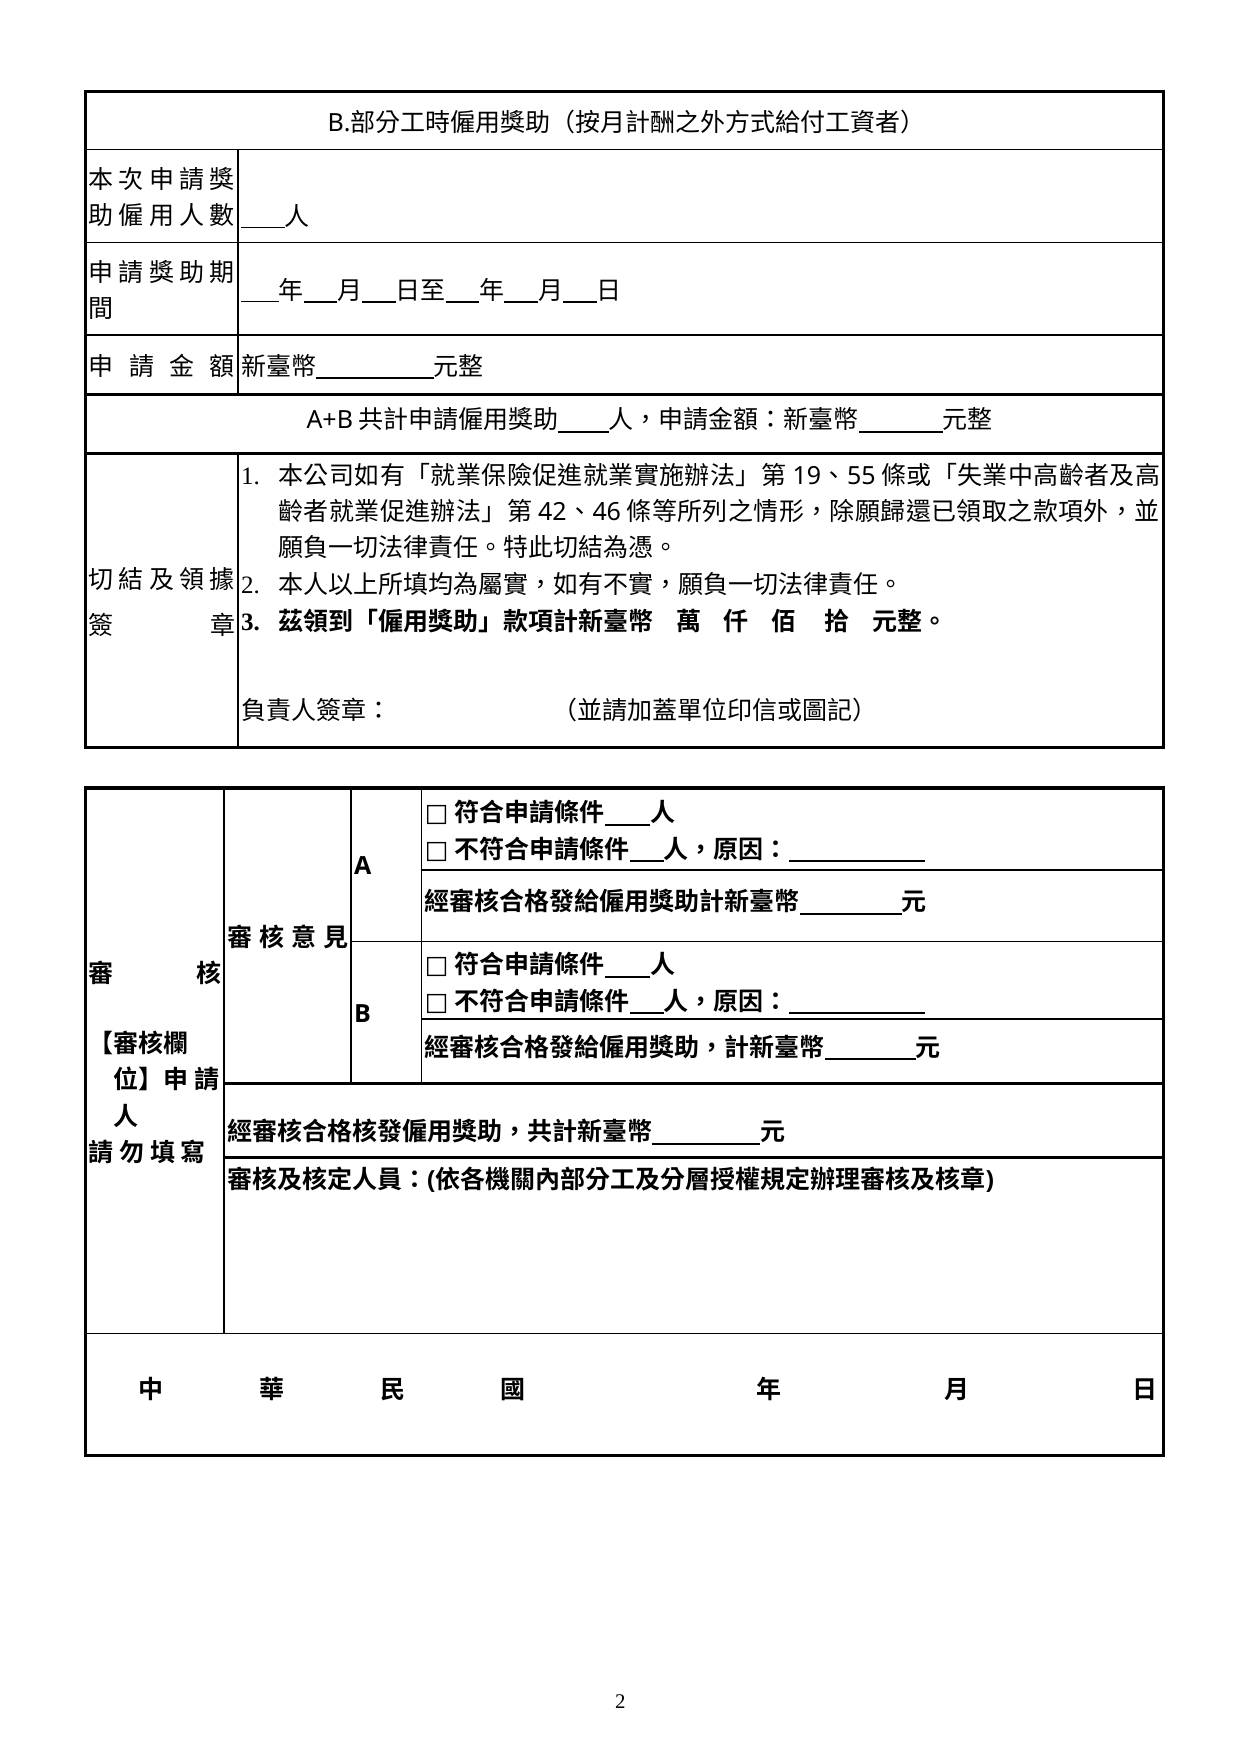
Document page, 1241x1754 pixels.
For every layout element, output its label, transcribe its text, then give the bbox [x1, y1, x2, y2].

table_cell 切結及領據 簽章 [87, 455, 237, 746]
table_cell 本公司如有「就業保險促進就業實施辦法」第19、55條或「失業中高齡者及高齡者就業促進辦法」第42、46條等所列之情形，除願歸還已領取之款項外，並願負一切法律責任。特此切結為憑。 本人以上所填均為屬實，如有不實，願負一切法律責任。 茲領到「僱用獎助」款項計新臺幣 萬 仟 佰 拾 元整。 負責人簽章： （並請加蓋單位印信或圖記） [239, 455, 1162, 746]
table_cell 本次申請獎助僱用人數 [87, 150, 237, 241]
table_header A [352, 790, 421, 941]
table_cell 中 華 民 國 年 月 日 [87, 1334, 1162, 1454]
table_cell 審核及核定人員：(依各機關內部分工及分層授權規定辦理審核及核章) [225, 1159, 1162, 1333]
table_header 審核 【審核欄位】申 請 人 請 勿 填 寫 [87, 790, 223, 1333]
table_cell □ 符合申請條件 人 □ 不符合申請條件 人，原因： [422, 942, 1162, 1018]
table_cell 經審核合格發給僱用獎助，計新臺幣 元 [422, 1020, 1162, 1082]
table_header □ 符合申請條件 人 □ 不符合申請條件 人，原因： [422, 790, 1162, 869]
table_cell 經審核合格核發僱用獎助，共計新臺幣 元 [225, 1085, 1162, 1156]
table_cell 申請金額 [87, 336, 237, 393]
table_cell 經審核合格發給僱用獎助計新臺幣 元 [422, 871, 1162, 941]
table_cell B.部分工時僱用獎助（按月計酬之外方式給付工資者） [87, 93, 1162, 148]
table_cell B [352, 942, 421, 1082]
table_cell 新臺幣 元整 [239, 336, 1162, 393]
table_cell A+B共計申請僱用獎助 人，申請金額：新臺幣 元整 [87, 396, 1162, 452]
table_header 審核意見 [225, 790, 350, 1082]
table_cell 申請獎助期間 [87, 243, 237, 334]
table_cell 人 [239, 150, 1162, 241]
table_cell 年 月 日至 年 月 日 [239, 243, 1162, 334]
